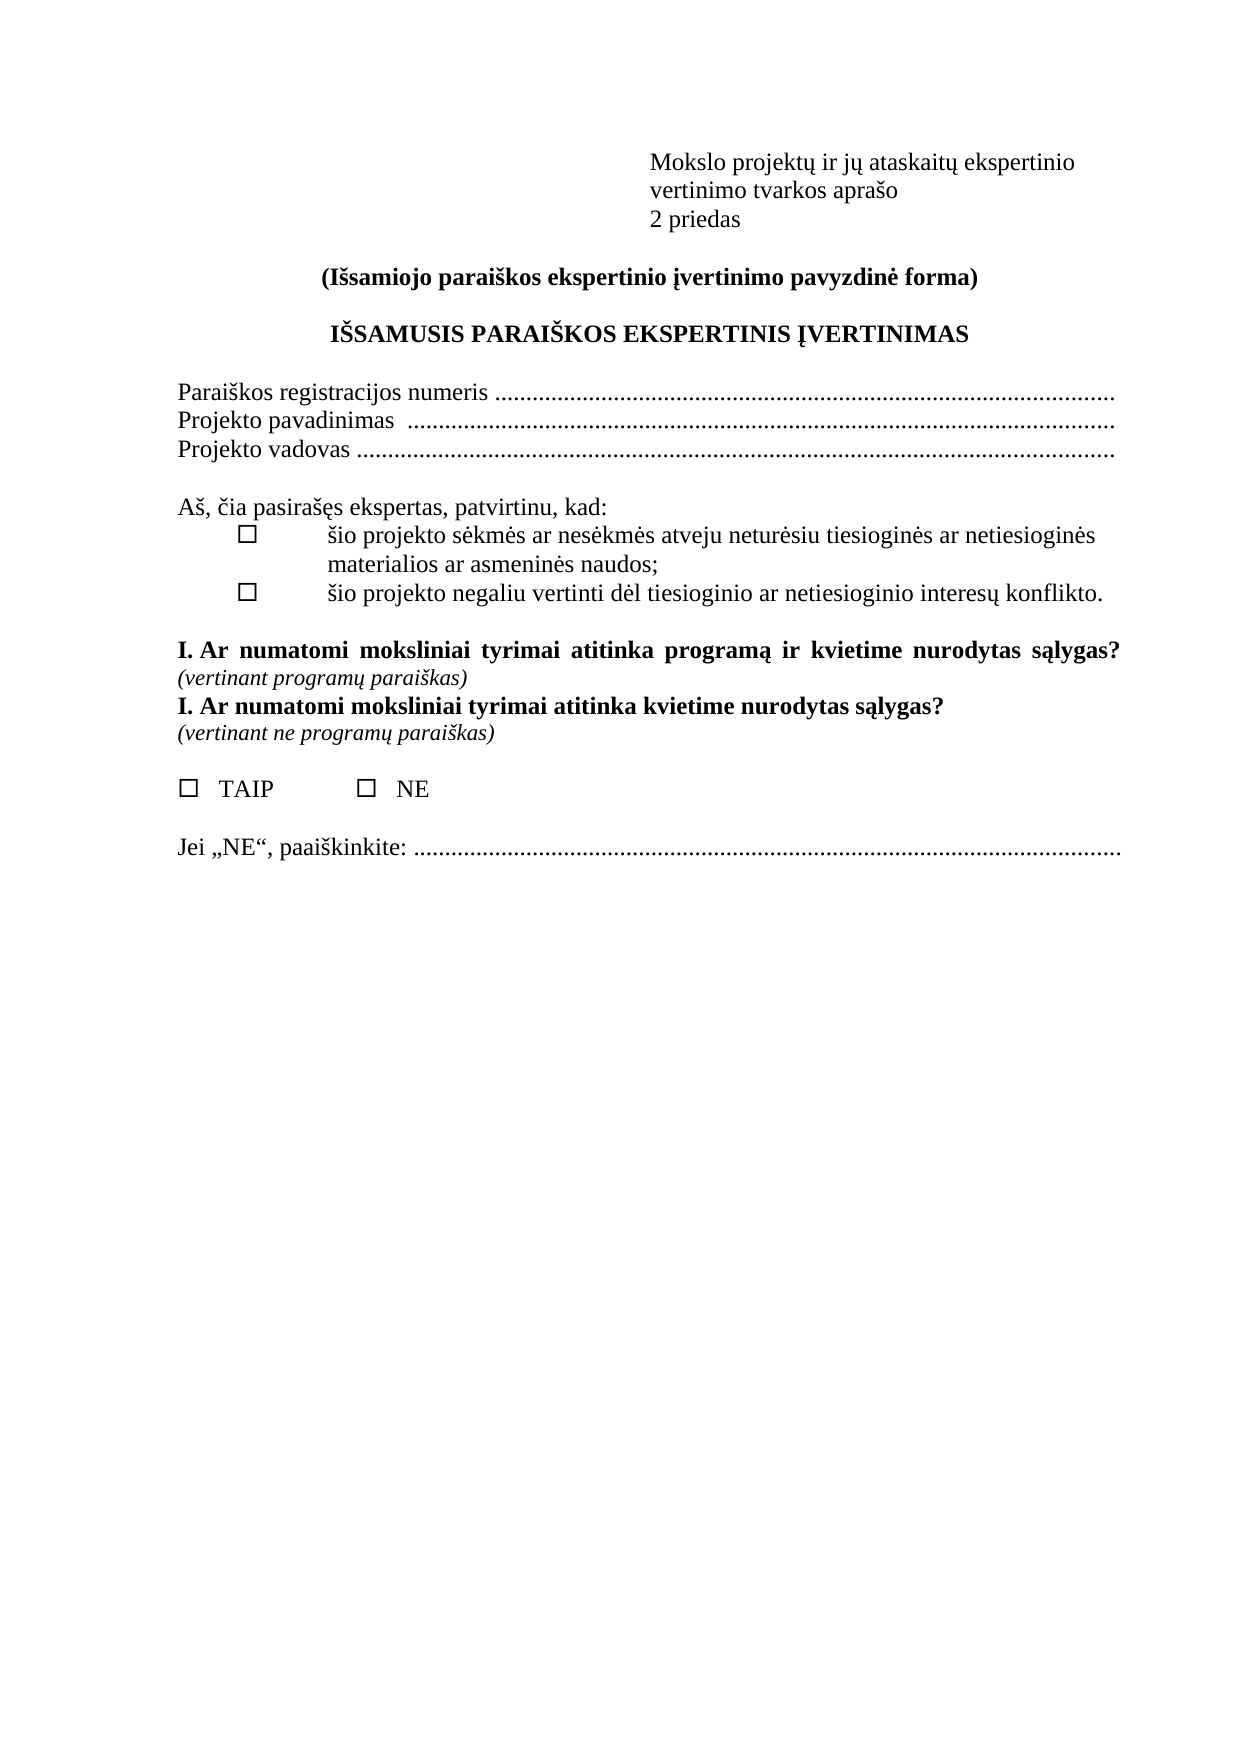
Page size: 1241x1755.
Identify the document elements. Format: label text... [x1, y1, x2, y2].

text Aš, čia pasirašęs ekspertas, patvirtinu, kad: [177, 492, 1122, 521]
text Projekto vadovas [177, 434, 1122, 463]
text Paraiškos registracijos numeris [177, 377, 1122, 406]
text (Išsamiojo paraiškos ekspertinio įvertinimo pavyzdinė forma) [177, 262, 1122, 291]
text (vertinant ne programų paraiškas) [177, 719, 1122, 746]
text Mokslo projektų ir jų ataskaitų ekspertinio vertinimo tvarkos aprašo [649, 147, 1122, 204]
text [] šio projekto negaliu vertinti dėl tiesioginio ar netiesioginio interesų konflikto. [236, 578, 1122, 607]
text [] šio projekto sėkmės ar nesėkmės atveju neturėsiu tiesioginės ar netiesioginės materialios ar asmeninės naudos; [236, 521, 1122, 578]
text 2 priedas [649, 204, 1122, 233]
text Projekto pavadinimas [177, 406, 1122, 434]
text I. Ar numatomi moksliniai tyrimai atitinka programą ir kvietime nurodytas sąlygas? (vertinant programų paraiškas) [177, 636, 1122, 691]
text Jei „NE“, paaiškinkite: . [177, 832, 1122, 861]
text I. Ar numatomi moksliniai tyrimai atitinka kvietime nurodytas sąlygas? [177, 691, 1122, 719]
text IŠSAMUSIS PARAIŠKOS EKSPERTINIS ĮvertinimAS [177, 319, 1122, 348]
text [] TAIP [] NE [177, 774, 1122, 803]
